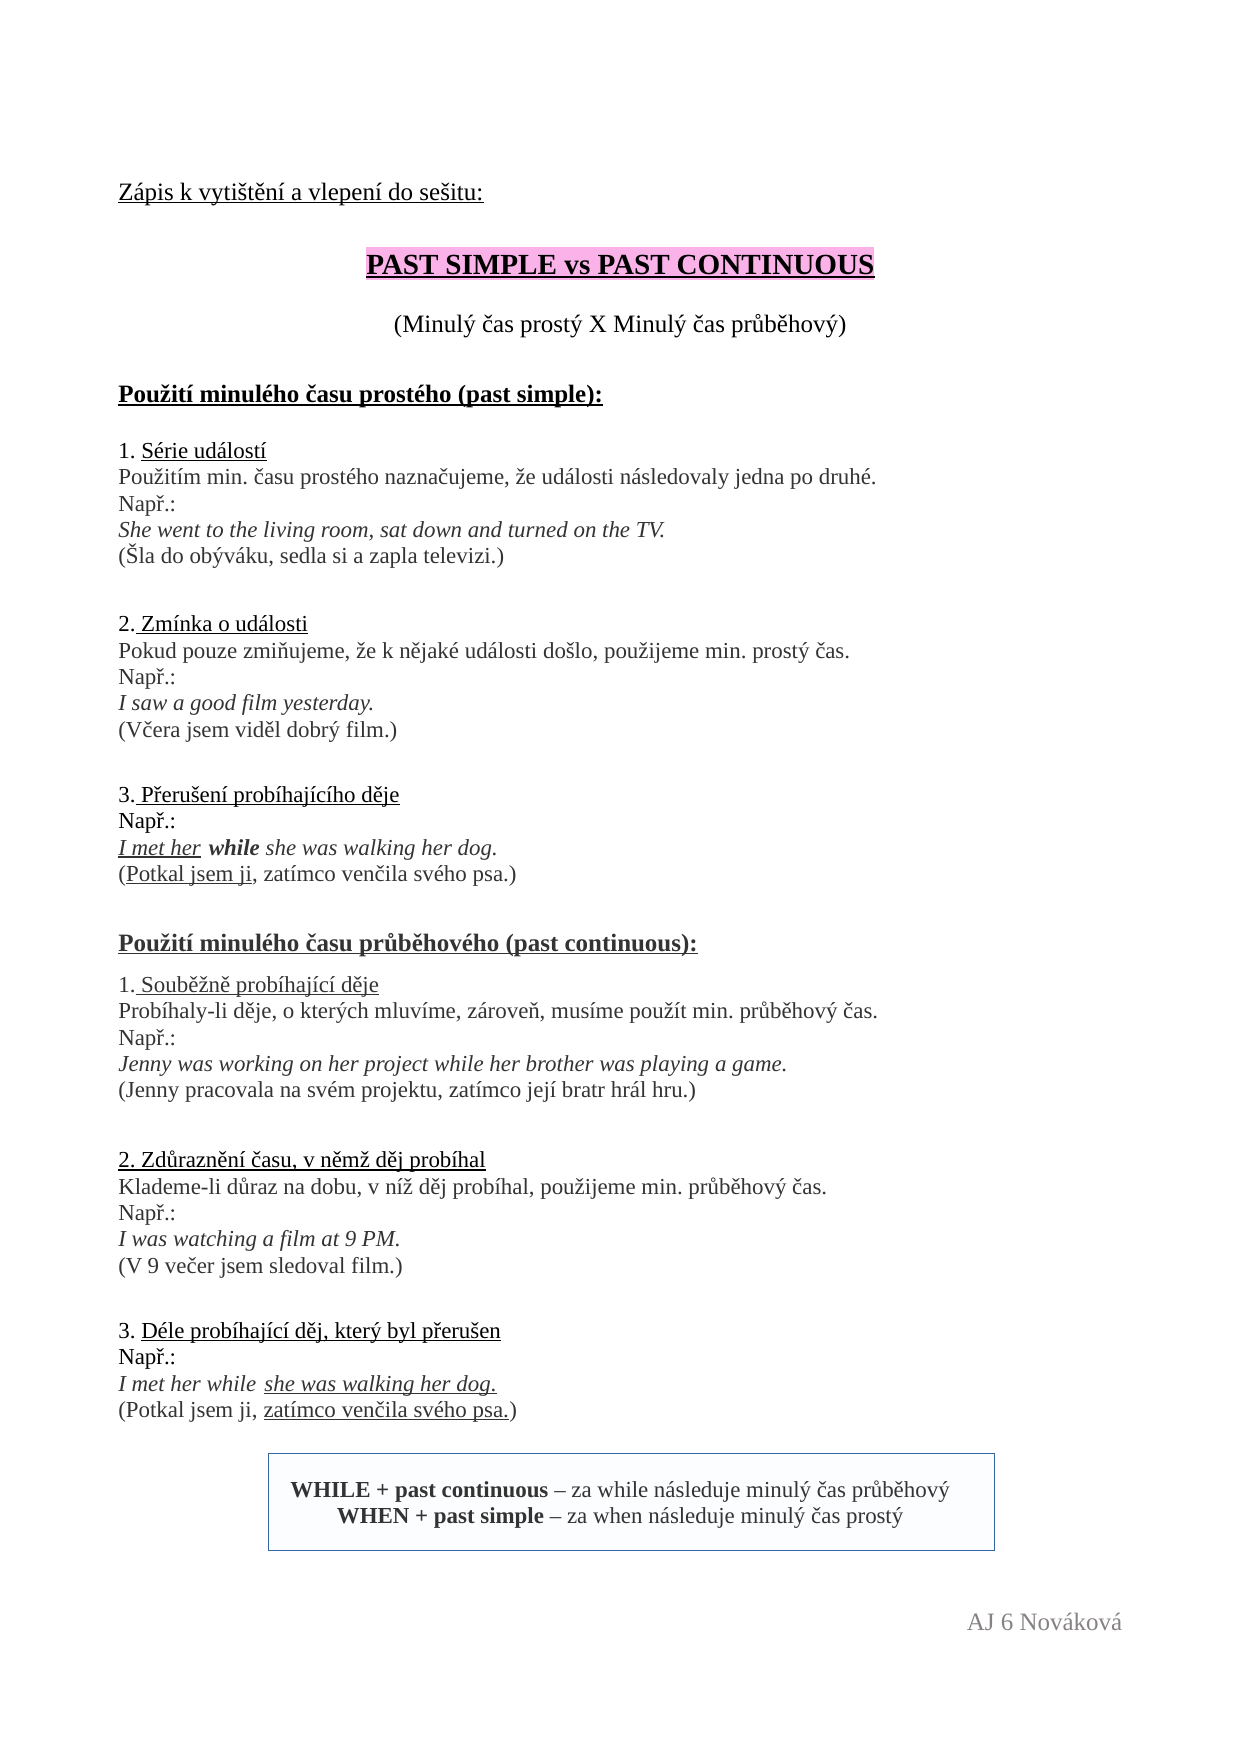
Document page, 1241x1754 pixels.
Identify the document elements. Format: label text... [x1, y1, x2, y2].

text WHILE + past continuous – za while následuje minulý čas průběhový WHEN + past simple – za when následuje minulý čas prostý [995, 1476, 1122, 1529]
subtitle 2. Zdůraznění času, v němž děj probíhal Klademe-li důraz na dobu, v níž děj probíhal, použijeme min. průběhový čas. Např.: I was watching a film at 9 PM. (V 9 večer jsem sledoval film.) [118, 1146, 1122, 1304]
subtitle 3. Přerušení probíhajícího děje Např.: I met her while she was walking her dog. (Potkal jsem ji, zatímco venčila svého psa.) [118, 781, 1122, 915]
text WHILE + past continuous – za while následuje minulý čas průběhový WHEN + past simple – za when následuje minulý čas prostý [118, 1476, 268, 1529]
text Použití minulého času průběhového (past continuous): [118, 928, 1122, 956]
subtitle 1. Souběžně probíhající děje Probíhaly-li děje, o kterých mluvíme, zároveň, musíme použít min. průběhový čas. Např.: Jenny was working on her project while her brother was playing a game. (Jenny pracovala na svém projektu, zatímco její bratr hrál hru.) [118, 971, 1122, 1134]
text PAST SIMPLE vs PAST CONTINUOUS (Minulý čas prostý X Minulý čas průběhový) [118, 247, 1122, 338]
text Zápis k vytištění a vlepení do sešitu: [118, 177, 1122, 205]
subtitle 3. Déle probíhající děj, který byl přerušen Např.: I met her while she was walking her dog. (Potkal jsem ji, zatímco venčila svého psa.) [118, 1317, 1122, 1422]
text Použití minulého času prostého (past simple): 1. Série událostí Použitím min. času prostého naznačujeme, že události následovaly jedna po druhé. Např.: She went to the living room, sat down and turned on the TV. (Šla do obýváku, sedla si a zapla televizi.) [118, 379, 1122, 569]
subtitle 2. Zmínka o události Pokud pouze zmiňujeme, že k nějaké události došlo, použijeme min. prostý čas. Např.: I saw a good film yesterday. (Včera jsem viděl dobrý film.) [118, 610, 1122, 768]
